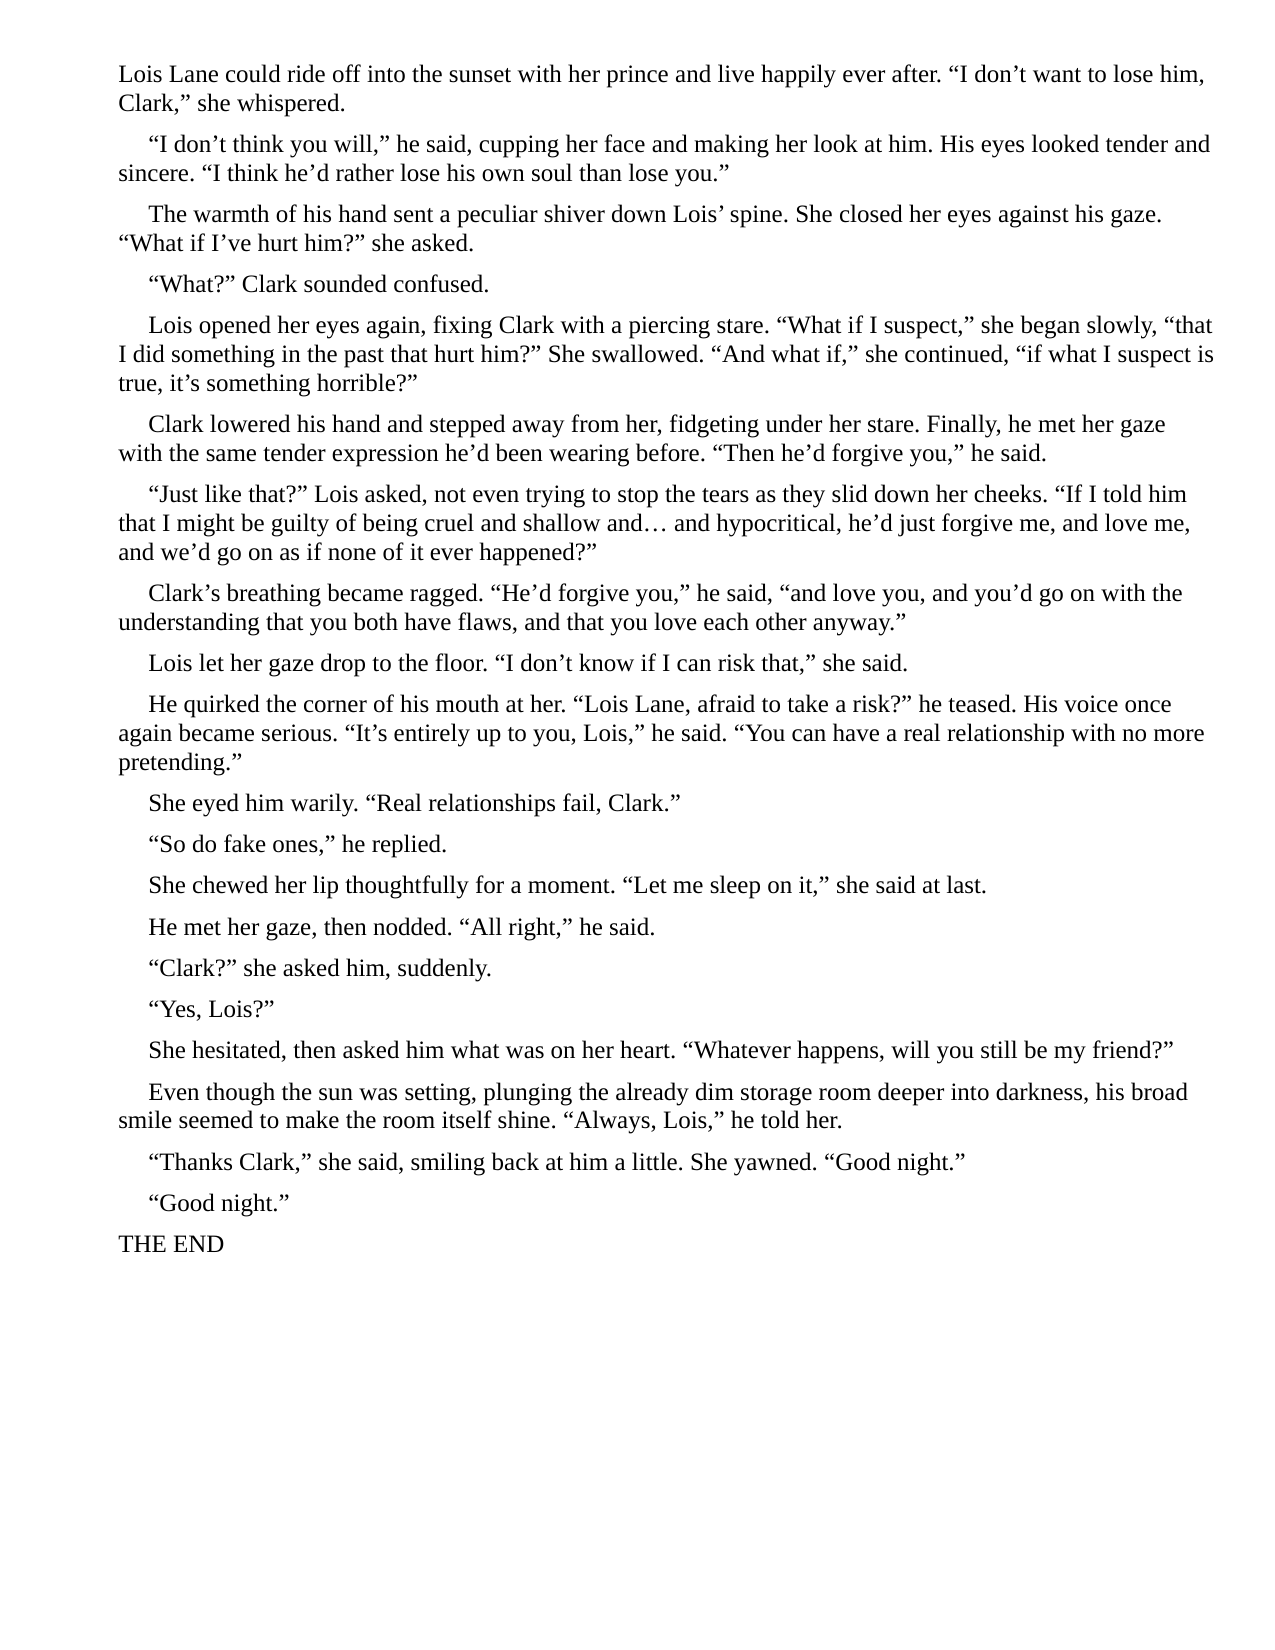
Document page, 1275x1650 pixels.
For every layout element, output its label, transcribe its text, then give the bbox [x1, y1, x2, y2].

text Lois opened her eyes again, fixing Clark with a piercing stare. “What if I suspect,” she began slowly, “that I did something in the past that hurt him?” She swallowed. “And what if,” she continued, “if what I suspect is true, it’s something horrible?” [118, 310, 1216, 397]
text The warmth of his hand sent a peculiar shiver down Lois’ spine. She closed her eyes against his gaze. “What if I’ve hurt him?” she asked. [118, 199, 1216, 257]
text “Yes, Lois?” [118, 994, 1216, 1023]
text She eyed him warily. “Real relationships fail, Clark.” [118, 788, 1216, 817]
text He quirked the corner of his mouth at her. “Lois Lane, afraid to take a risk?” he teased. His voice once again became serious. “It’s entirely up to you, Lois,” he said. “You can have a real relationship with no more pretending.” [118, 689, 1216, 775]
text She chewed her lip thoughtfully for a moment. “Let me sleep on it,” she said at last. [118, 870, 1216, 899]
text Clark lowered his hand and stepped away from her, fidgeting under her stare. Finally, he met her gaze with the same tender expression he’d been wearing before. “Then he’d forgive you,” he said. [118, 409, 1216, 467]
text Clark’s breathing became ragged. “He’d forgive you,” he said, “and love you, and you’d go on with the understanding that you both have flaws, and that you love each other anyway.” [118, 578, 1216, 635]
text She hesitated, then asked him what was on her heart. “Whatever happens, will you still be my friend?” [118, 1035, 1216, 1064]
text Lois let her gaze drop to the floor. “I don’t know if I can risk that,” she said. [118, 648, 1216, 677]
text “Thanks Clark,” she said, smiling back at him a little. She yawned. “Good night.” [118, 1147, 1216, 1175]
text “So do fake ones,” he replied. [118, 829, 1216, 858]
text “Clark?” she asked him, suddenly. [118, 953, 1216, 982]
text “Just like that?” Lois asked, not even trying to stop the tears as they slid down her cheeks. “If I told him that I might be guilty of being cruel and shallow and… and hypocritical, he’d just forgive me, and love me, and we’d go on as if none of it ever happened?” [118, 479, 1216, 565]
text Lois Lane could ride off into the sunset with her prince and live happily ever after. “I don’t want to lose him, Clark,” she whispered. [118, 59, 1216, 117]
text He met her gaze, then nodded. “All right,” he said. [118, 912, 1216, 940]
text Even though the sun was setting, plunging the already dim storage room deeper into darkness, his broad smile seemed to make the room itself shine. “Always, Lois,” he told her. [118, 1077, 1216, 1134]
text “I don’t think you will,” he said, cupping her face and making her look at him. His eyes looked tender and sincere. “I think he’d rather lose his own soul than lose you.” [118, 129, 1216, 187]
text “What?” Clark sounded confused. [118, 269, 1216, 298]
text THE END [118, 1229, 1216, 1258]
text “Good night.” [118, 1188, 1216, 1217]
